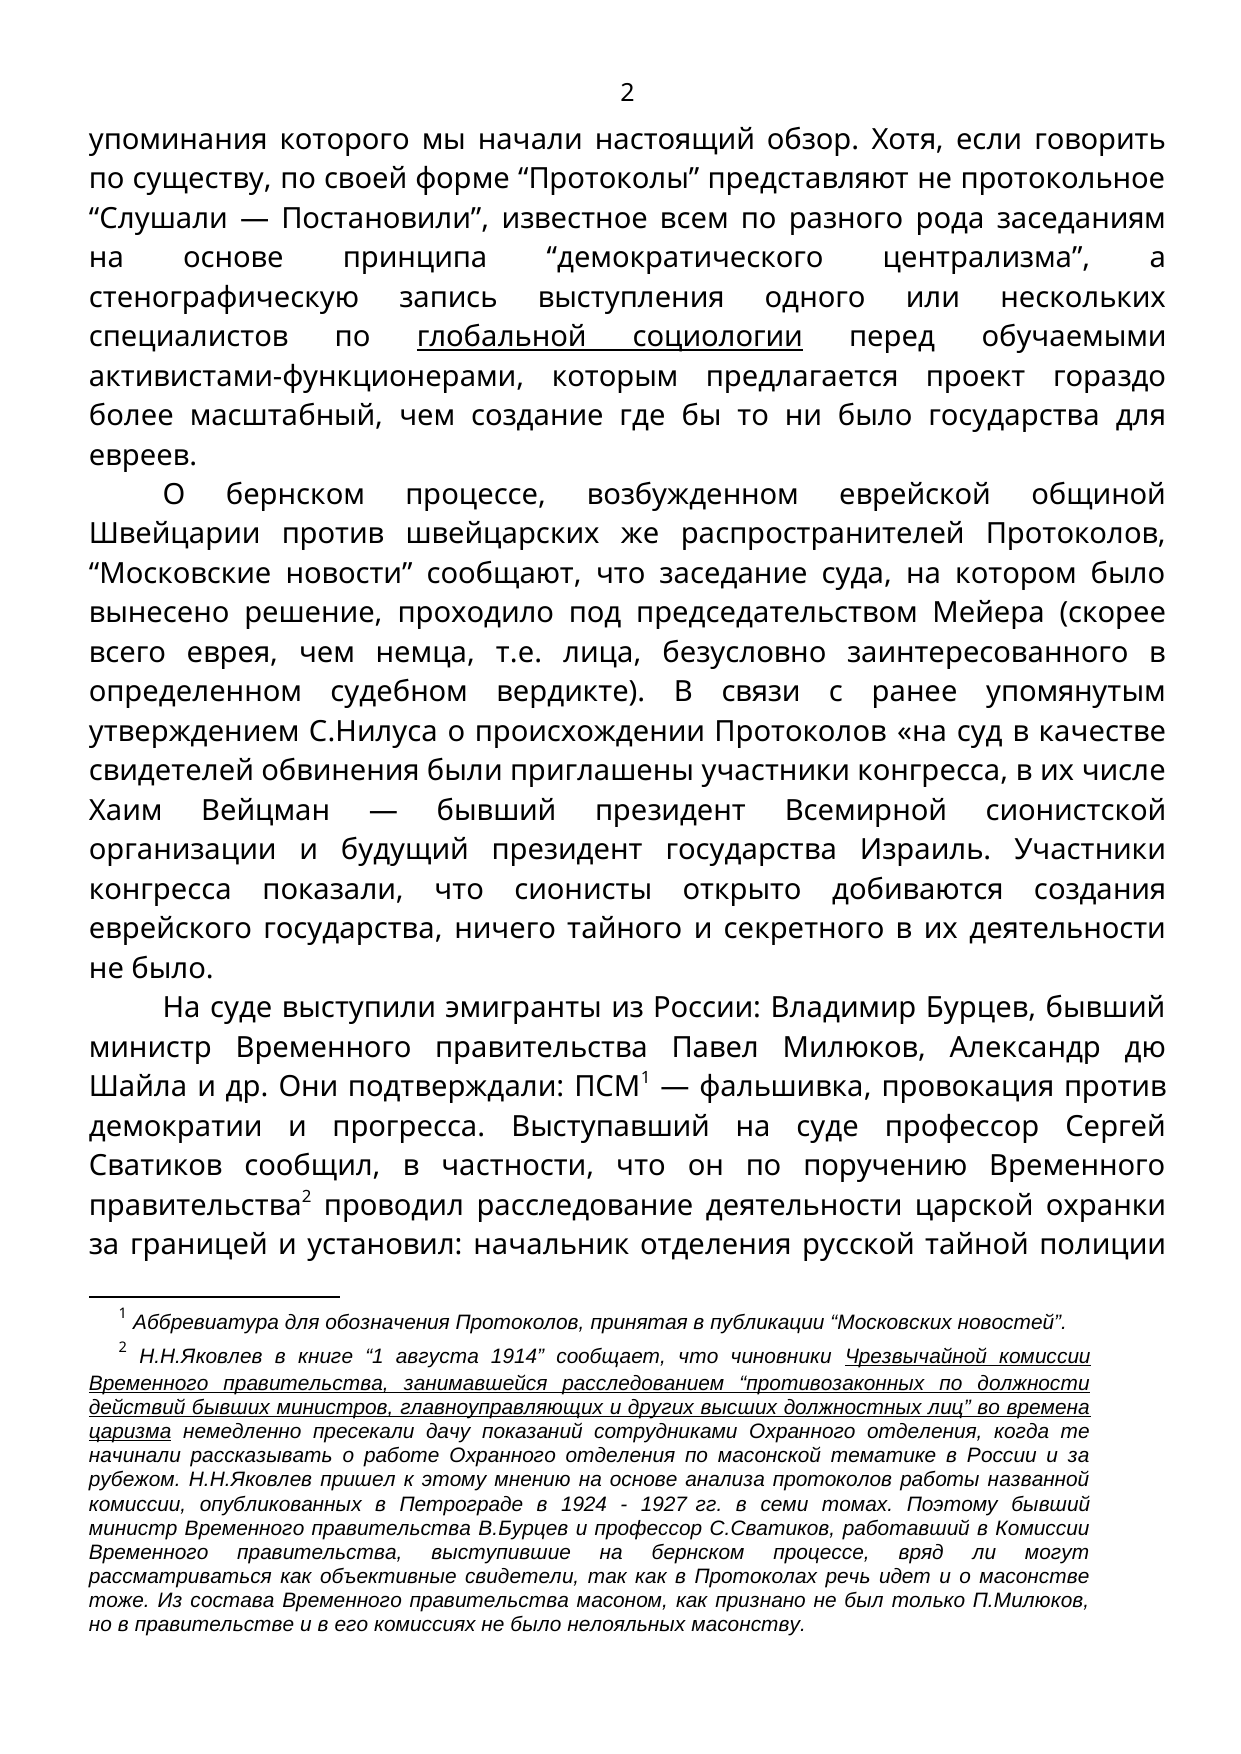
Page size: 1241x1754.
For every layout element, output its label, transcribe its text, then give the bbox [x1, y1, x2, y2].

text О бернском процессе, возбужденном еврейской общиной Швейцарии против швейцарских же распространителей Протоколов, “Московские новости” сообщают, что заседание суда, на котором было вынесено решение, проходило под председательством Мейера (скорее всего еврея, чем немца, т.е. лица, безусловно заинтересованного в определенном судебном вердикте). В связи с ранее упомянутым утверждением С.Нилуса о происхождении Протоколов «на суд в качестве свидетелей обвинения были приглашены участники конгресса, в их числе Хаим Вейцман — бывший президент Всемирной сионистской организации и будущий президент государства Израиль. Участники конгресса показали, что сионисты открыто добиваются создания еврейского государства, ничего тайного и секретного в их деятельности не было. [89, 473, 1166, 987]
text На суде выступили эмигранты из России: Владимир Бурцев, бывший министр Временного правительства Павел Милюков, Александр дю Шайла и др. Они подтверждали: ПСМ — фальшивка, провокация против демократии и прогресса. Выступавший на суде профессор Сергей Сватиков сообщил, в частности, что он по поручению Временного правительства проводил расследование деятельности царской охранки за границей и установил: начальник отделения русской тайной полиции [89, 987, 1166, 1263]
text Аббревиатура для обозначения Протоколов, принятая в публикации “Московских новостей”. [89, 1303, 1092, 1337]
text Н.Н.Яковлев в книге “1 августа 1914” сообщает, что чиновники Чрезвычайной комиссии Временного правительства, занимавшейся расследованием “противозаконных по должности действий бывших министров, главноуправляющих и других высших должностных лиц” во времена царизма немедленно пресекали дачу показаний сотрудниками Охранного отделения, когда те начинали рассказывать о работе Охранного отделения по масонской тематике в России и за рубежом. Н.Н.Яковлев пришел к этому мнению на основе анализа протоколов работы названной комиссии, опубликованных в Петрограде в 1924 - 1927 гг. в семи томах. Поэтому бывший министр Временного правительства В.Бурцев и профессор С.Сватиков, работавший в Комиссии Временного правительства, выступившие на бернском процессе, вряд ли могут рассматриваться как объективные свидетели, так как в Протоколах речь идет и о масонстве тоже. Из состава Временного правительства масоном, как признано не был только П.Милюков, но в правительстве и в его комиссиях не было нелояльных масонству. [89, 1337, 1092, 1636]
text упоминания которого мы начали настоящий обзор. Хотя, если говорить по существу, по своей форме “Протоколы” представляют не протокольное “Слушали — Постановили”, известное всем по разного рода заседаниям на основе принципа “демократического централизма”, а стенографическую запись выступления одного или нескольких специалистов по глобальной социологии перед обучаемыми активистами-функционерами, которым предлагается проект гораздо более масштабный, чем создание где бы то ни было государства для евреев. [89, 118, 1166, 473]
